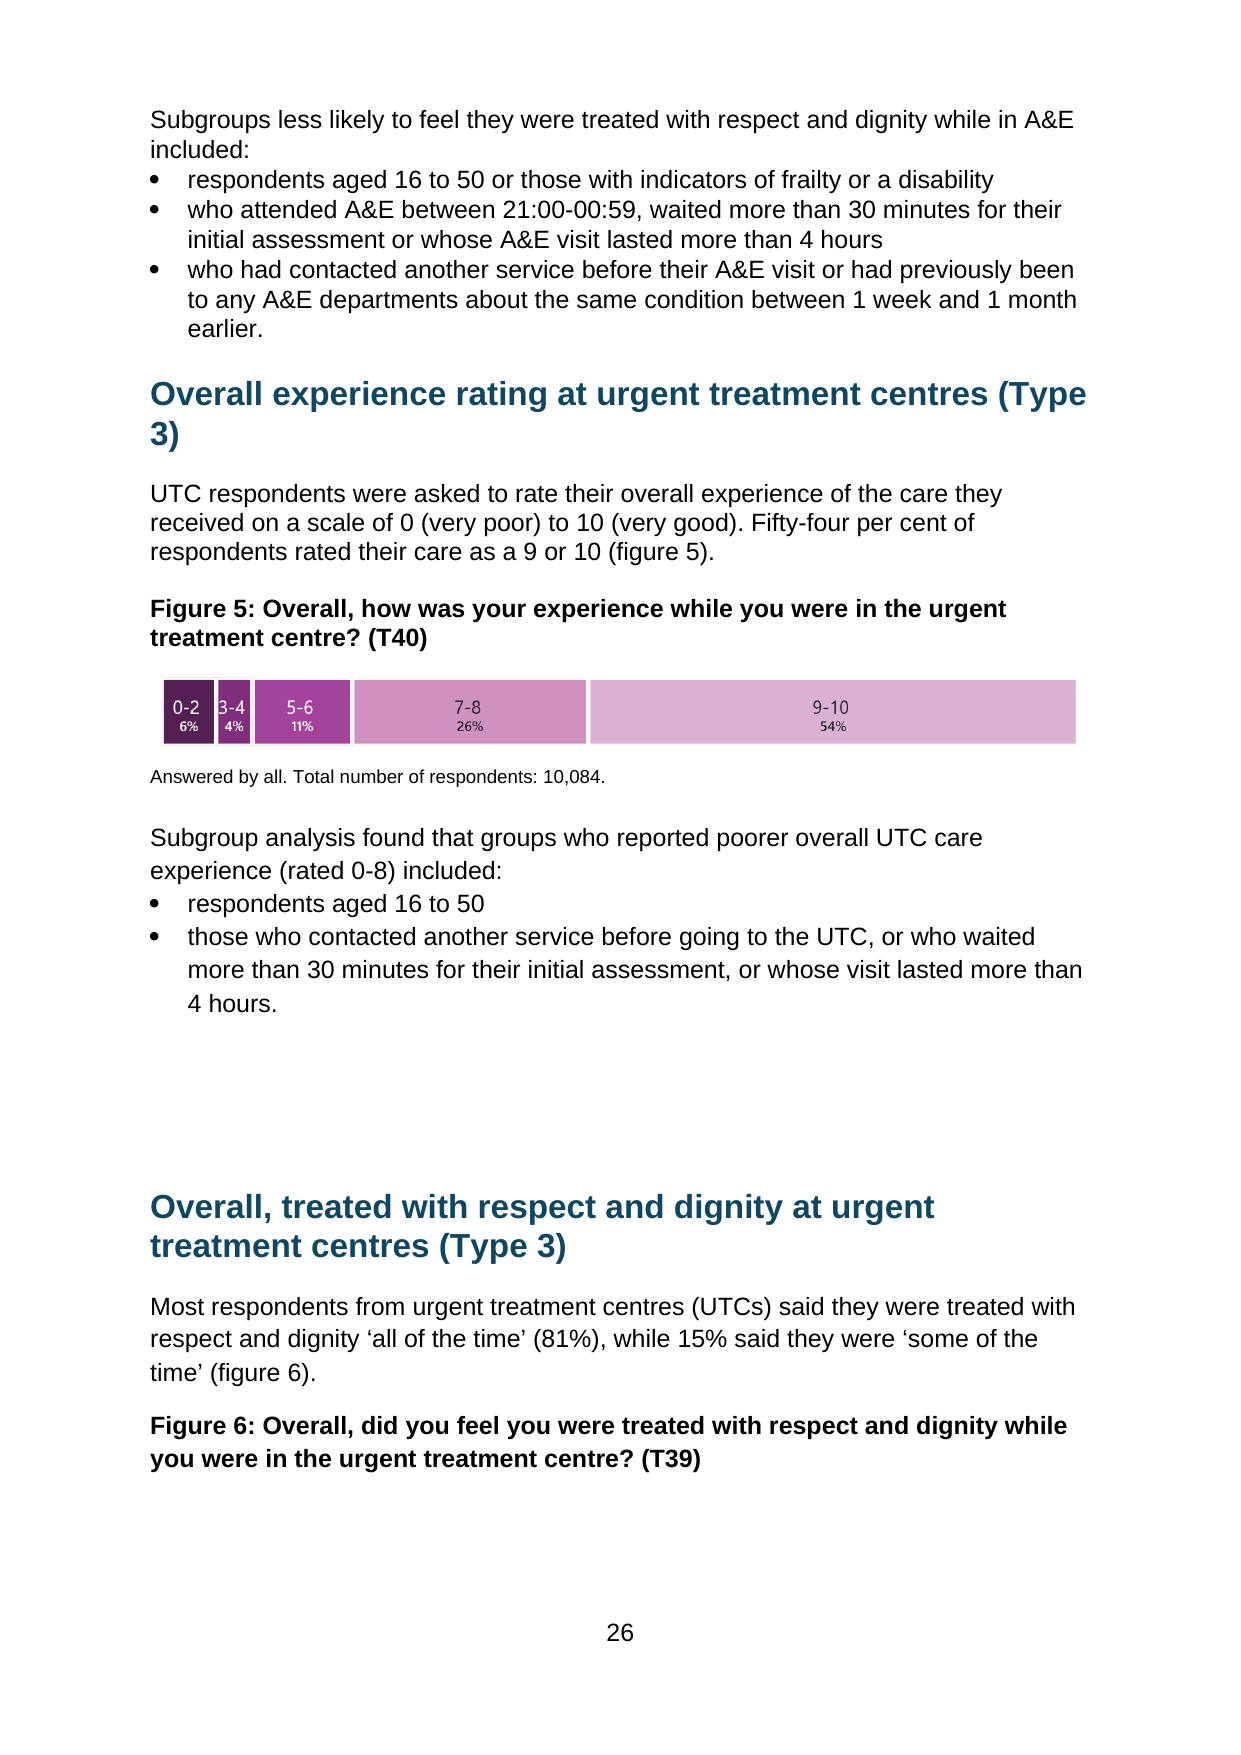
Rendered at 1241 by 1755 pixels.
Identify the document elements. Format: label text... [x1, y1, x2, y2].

list those who contacted another service before going to the UTC, or who waited more than 30 minutes for their initial assessment, or whose visit lasted more than 4 hours. [150, 922, 1090, 1017]
list respondents aged 16 to 50 [150, 889, 1090, 918]
text Most respondents from urgent treatment centres (UTCs) said they were treated with respect and dignity ‘all of the time’ (81%), while 15% said they were ‘some of the time’ (figure 6). [150, 1291, 1090, 1386]
list who attended A&E between 21:00-00:59, waited more than 30 minutes for their initial assessment or whose A&E visit lasted more than 4 hours [150, 195, 1090, 253]
subtitle Overall, treated with respect and dignity at urgent treatment centres (Type 3) [150, 1187, 1090, 1265]
text Subgroup analysis found that groups who reported poorer overall UTC care experience (rated 0-8) included: [150, 823, 1090, 885]
text Subgroups less likely to feel they were treated with respect and dignity while in A&E included: [150, 105, 1090, 163]
text Answered by all. Total number of respondents: 10,084. [150, 766, 1090, 787]
text Figure 5: Overall, how was your experience while you were in the urgent treatment centre? (T40) [150, 594, 1090, 652]
text Figure 6: Overall, did you feel you were treated with respect and dignity while you were in the urgent treatment centre? (T39) [150, 1411, 1090, 1473]
subtitle Overall experience rating at urgent treatment centres (Type 3) [150, 374, 1090, 453]
text UTC respondents were asked to rate their overall experience of the care they received on a scale of 0 (very poor) to 10 (very good). Fifty-four per cent of respondents rated their care as a 9 or 10 (figure 5). [150, 479, 1090, 565]
list respondents aged 16 to 50 or those with indicators of frailty or a disability [150, 165, 1090, 193]
list who had contacted another service before their A&E visit or had previously been to any A&E departments about the same condition between 1 week and 1 month earlier. [150, 254, 1090, 343]
